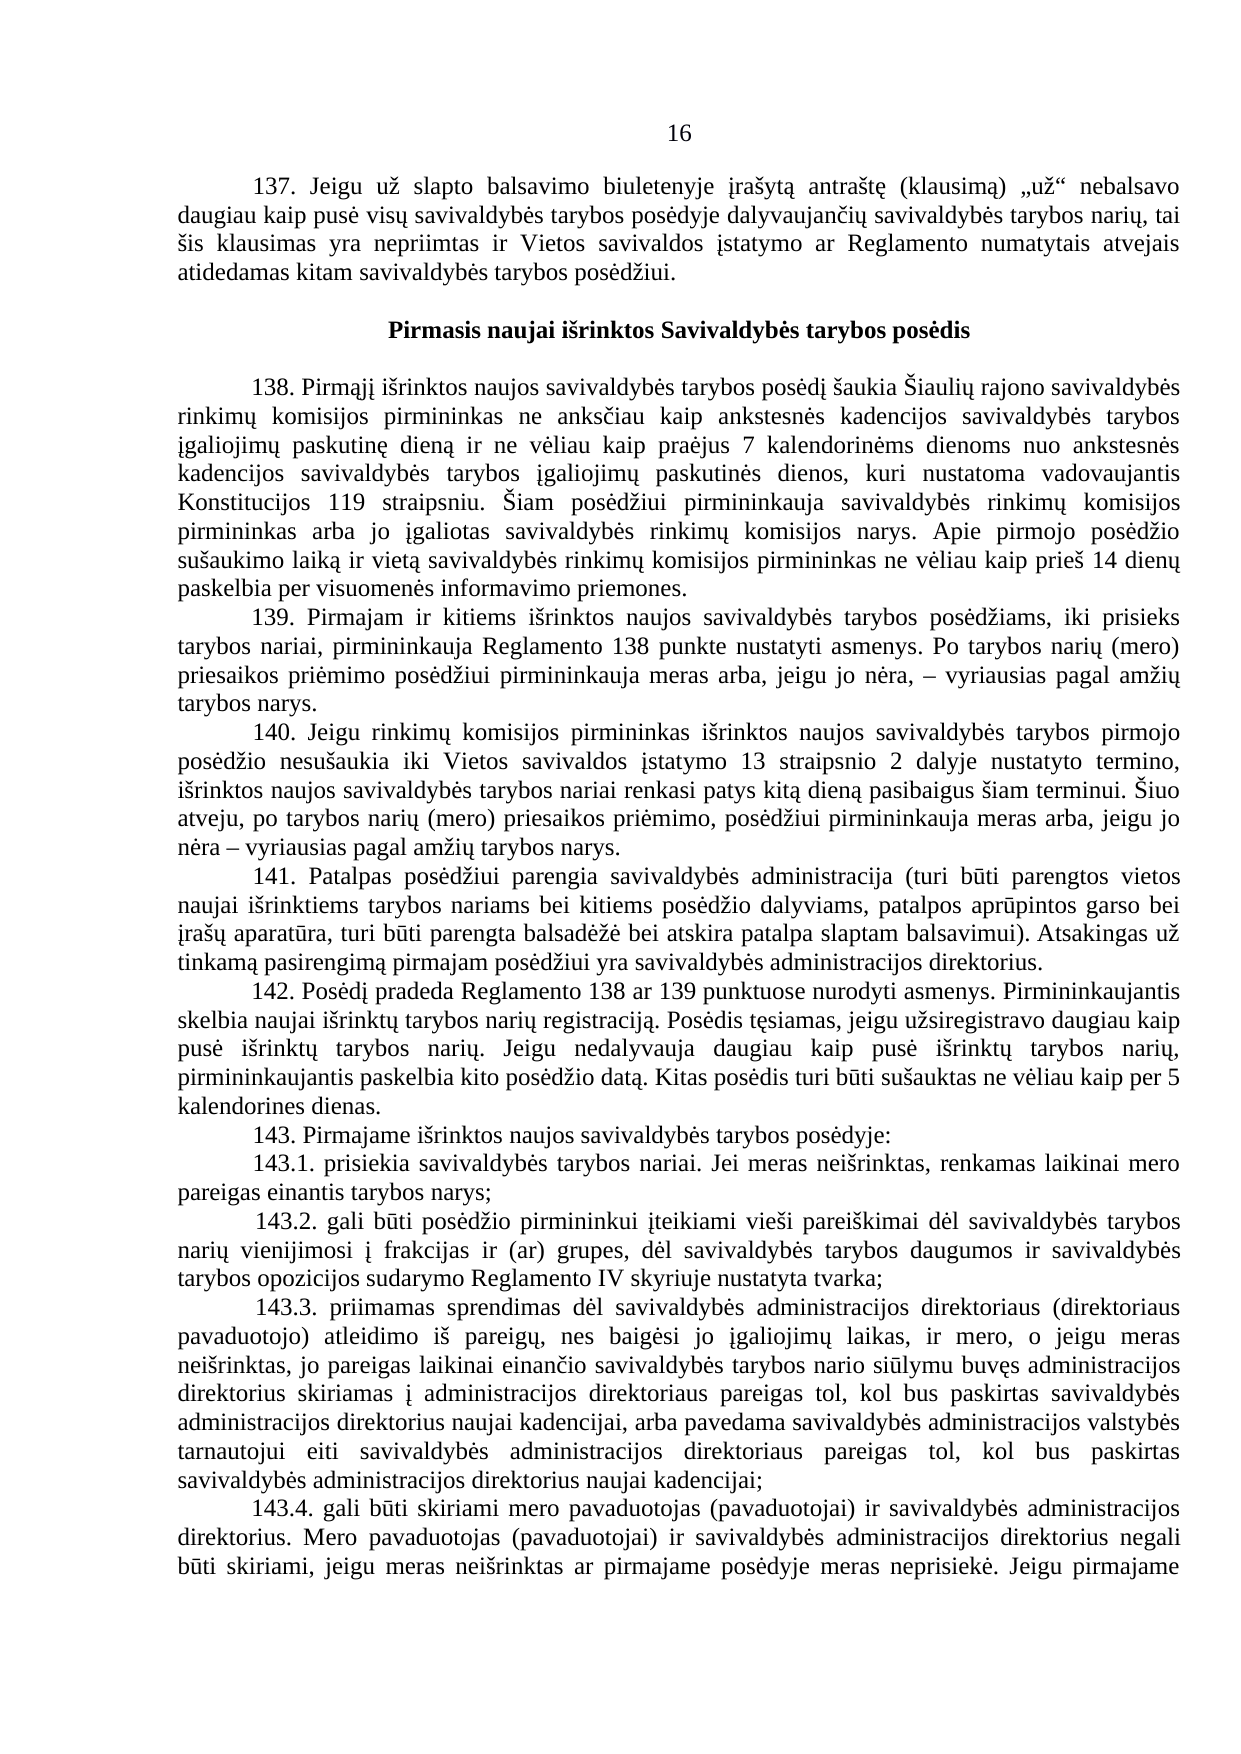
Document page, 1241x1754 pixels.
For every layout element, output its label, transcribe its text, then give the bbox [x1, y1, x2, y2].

text 143.4. gali būti skiriami mero pavaduotojas (pavaduotojai) ir savivaldybės administracijos direktorius. Mero pavaduotojas (pavaduotojai) ir savivaldybės administracijos direktorius negali būti skiriami, jeigu meras neišrinktas ar pirmajame posėdyje meras neprisiekė. Jeigu pirmajame [177, 1493, 1181, 1580]
text 137. Jeigu už slapto balsavimo biuletenyje įrašytą antraštę (klausimą) „už“ nebalsavo daugiau kaip pusė visų savivaldybės tarybos posėdyje dalyvaujančių savivaldybės tarybos narių, tai šis klausimas yra nepriimtas ir Vietos savivaldos įstatymo ar Reglamento numatytais atvejais atidedamas kitam savivaldybės tarybos posėdžiui. [177, 171, 1181, 286]
text 138. Pirmąjį išrinktos naujos savivaldybės tarybos posėdį šaukia Šiaulių rajono savivaldybės rinkimų komisijos pirmininkas ne anksčiau kaip ankstesnės kadencijos savivaldybės tarybos įgaliojimų paskutinę dieną ir ne vėliau kaip praėjus 7 kalendorinėms dienoms nuo ankstesnės kadencijos savivaldybės tarybos įgaliojimų paskutinės dienos, kuri nustatoma vadovaujantis Konstitucijos 119 straipsniu. Šiam posėdžiui pirmininkauja savivaldybės rinkimų komisijos pirmininkas arba jo įgaliotas savivaldybės rinkimų komisijos narys. Apie pirmojo posėdžio sušaukimo laiką ir vietą savivaldybės rinkimų komisijos pirmininkas ne vėliau kaip prieš 14 dienų paskelbia per visuomenės informavimo priemones. [177, 372, 1181, 602]
text 143.2. gali būti posėdžio pirmininkui įteikiami vieši pareiškimai dėl savivaldybės tarybos narių vienijimosi į frakcijas ir (ar) grupes, dėl savivaldybės tarybos daugumos ir savivaldybės tarybos opozicijos sudarymo Reglamento IV skyriuje nustatyta tvarka; [177, 1206, 1181, 1292]
text 139. Pirmajam ir kitiems išrinktos naujos savivaldybės tarybos posėdžiams, iki prisieks tarybos nariai, pirmininkauja Reglamento 138 punkte nustatyti asmenys. Po tarybos narių (mero) priesaikos priėmimo posėdžiui pirmininkauja meras arba, jeigu jo nėra, – vyriausias pagal amžių tarybos narys. [177, 602, 1181, 717]
text 142. Posėdį pradeda Reglamento 138 ar 139 punktuose nurodyti asmenys. Pirmininkaujantis skelbia naujai išrinktų tarybos narių registraciją. Posėdis tęsiamas, jeigu užsiregistravo daugiau kaip pusė išrinktų tarybos narių. Jeigu nedalyvauja daugiau kaip pusė išrinktų tarybos narių, pirmininkaujantis paskelbia kito posėdžio datą. Kitas posėdis turi būti sušauktas ne vėliau kaip per 5 kalendorines dienas. [177, 976, 1181, 1120]
text 140. Jeigu rinkimų komisijos pirmininkas išrinktos naujos savivaldybės tarybos pirmojo posėdžio nesušaukia iki Vietos savivaldos įstatymo 13 straipsnio 2 dalyje nustatyto termino, išrinktos naujos savivaldybės tarybos nariai renkasi patys kitą dieną pasibaigus šiam terminui. Šiuo atveju, po tarybos narių (mero) priesaikos priėmimo, posėdžiui pirmininkauja meras arba, jeigu jo nėra – vyriausias pagal amžių tarybos narys. [177, 717, 1181, 861]
text 141. Patalpas posėdžiui parengia savivaldybės administracija (turi būti parengtos vietos naujai išrinktiems tarybos nariams bei kitiems posėdžio dalyviams, patalpos aprūpintos garso bei įrašų aparatūra, turi būti parengta balsadėžė bei atskira patalpa slaptam balsavimui). Atsakingas už tinkamą pasirengimą pirmajam posėdžiui yra savivaldybės administracijos direktorius. [177, 861, 1181, 976]
text 143.3. priimamas sprendimas dėl savivaldybės administracijos direktoriaus (direktoriaus pavaduotojo) atleidimo iš pareigų, nes baigėsi jo įgaliojimų laikas, ir mero, o jeigu meras neišrinktas, jo pareigas laikinai einančio savivaldybės tarybos nario siūlymu buvęs administracijos direktorius skiriamas į administracijos direktoriaus pareigas tol, kol bus paskirtas savivaldybės administracijos direktorius naujai kadencijai, arba pavedama savivaldybės administracijos valstybės tarnautojui eiti savivaldybės administracijos direktoriaus pareigas tol, kol bus paskirtas savivaldybės administracijos direktorius naujai kadencijai; [177, 1292, 1181, 1493]
text 143.1. prisiekia savivaldybės tarybos nariai. Jei meras neišrinktas, renkamas laikinai mero pareigas einantis tarybos narys; [177, 1148, 1181, 1206]
text Pirmasis naujai išrinktos Savivaldybės tarybos posėdis [177, 315, 1181, 343]
text 143. Pirmajame išrinktos naujos savivaldybės tarybos posėdyje: [177, 1120, 1181, 1148]
